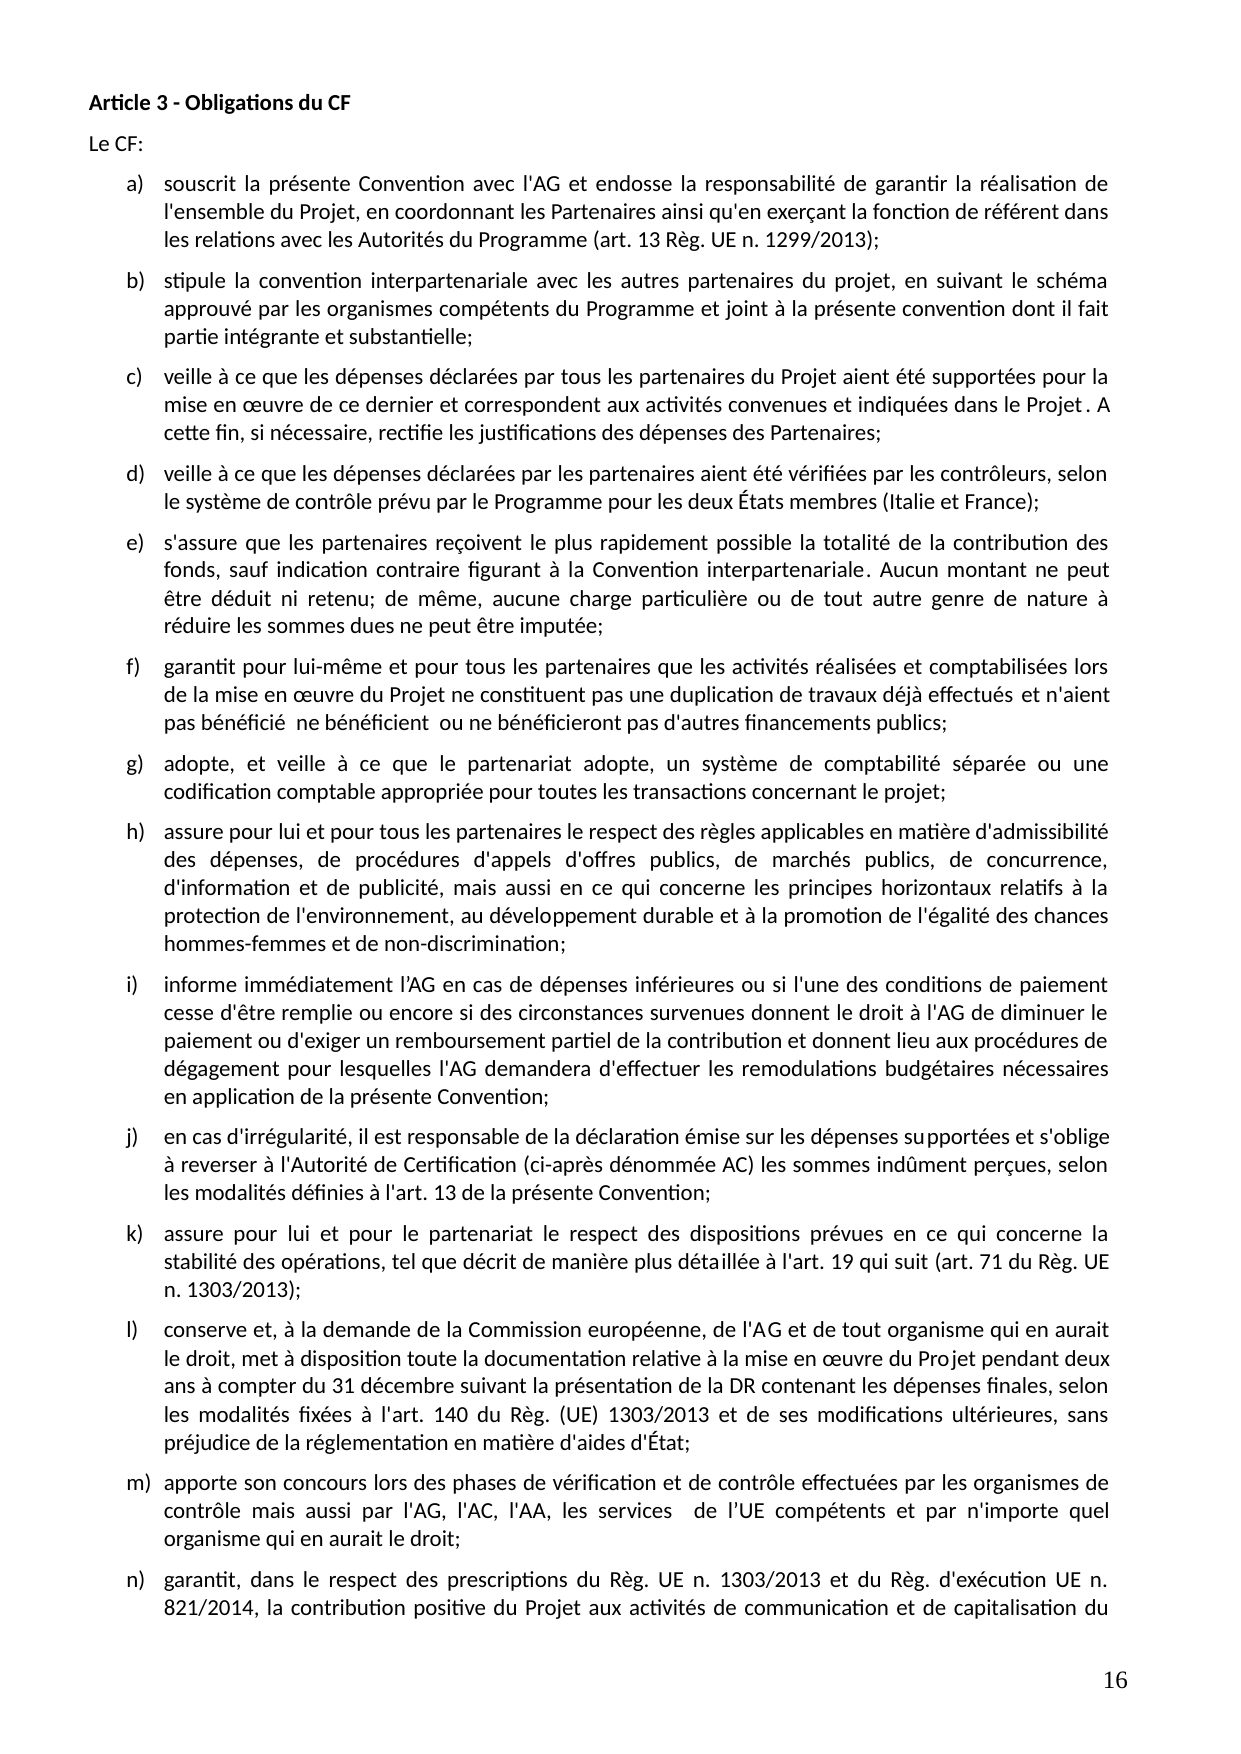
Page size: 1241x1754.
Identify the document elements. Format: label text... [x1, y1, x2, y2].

table_cell Article 3 - Obligations du CF Le CF: souscrit la présente Convention avec l'AG et endosse la responsabilité de garantir la réalisation de l'ensemble du Projet, en coordonnant les Partenaires ainsi qu'en exerçant la fonction de référent dans les relations avec les Autorités du Programme (art. 13 Règ. UE n. 1299/2013); stipule la convention interpartenariale avec les autres partenaires du projet, en suivant le schéma approuvé par les organismes compétents du Programme et joint à la présente convention dont il fait partie intégrante et substantielle; veille à ce que les dépenses déclarées par tous les partenaires du Projet aient été supportées pour la mise en œuvre de ce dernier et correspondent aux activités convenues et indiquées dans le Projet. A cette fin, si nécessaire, rectifie les justifications des dépenses des Partenaires; veille à ce que les dépenses déclarées par les partenaires aient été vérifiées par les contrôleurs, selon le système de contrôle prévu par le Programme pour les deux États membres (Italie et France); s'assure que les partenaires reçoivent le plus rapidement possible la totalité de la contribution des fonds, sauf indication contraire figurant à la Convention interpartenariale. Aucun montant ne peut être déduit ni retenu; de même, aucune charge particulière ou de tout autre genre de nature à réduire les sommes dues ne peut être imputée; garantit pour lui-même et pour tous les partenaires que les activités réalisées et comptabilisées lors de la mise en œuvre du Projet ne constituent pas une duplication de travaux déjà effectués et n'aient pas bénéficié ne bénéficient ou ne bénéficieront pas d'autres financements publics; adopte, et veille à ce que le partenariat adopte, un système de comptabilité séparée ou une codification comptable appropriée pour toutes les transactions concernant le projet; assure pour lui et pour tous les partenaires le respect des règles applicables en matière d'admissibilité des dépenses, de procédures d'appels d'offres publics, de marchés publics, de concurrence, d'information et de publicité, mais aussi en ce qui concerne les principes horizontaux relatifs à la protection de l'environnement, au développement durable et à la promotion de l'égalité des chances hommes-femmes et de non-discrimination; informe immédiatement l’AG en cas de dépenses inférieures ou si l'une des conditions de paiement cesse d'être remplie ou encore si des circonstances survenues donnent le droit à l'AG de diminuer le paiement ou d'exiger un remboursement partiel de la contribution et donnent lieu aux procédures de dégagement pour lesquelles l'AG demandera d'effectuer les remodulations budgétaires nécessaires en application de la présente Convention; en cas d'irrégularité, il est responsable de la déclaration émise sur les dépenses supportées et s'oblige à reverser à l'Autorité de Certification (ci-après dénommée AC) les sommes indûment perçues, selon les modalités définies à l'art. 13 de la présente Convention; assure pour lui et pour le partenariat le respect des dispositions prévues en ce qui concerne la stabilité des opérations, tel que décrit de manière plus détaillée à l'art. 19 qui suit (art. 71 du Règ. UE n. 1303/2013); conserve et, à la demande de la Commission européenne, de l'AG et de tout organisme qui en aurait le droit, met à disposition toute la documentation relative à la mise en œuvre du Projet pendant deux ans à compter du 31 décembre suivant la présentation de la DR contenant les dépenses finales, selon les modalités fixées à l'art. 140 du Règ. (UE) 1303/2013 et de ses modifications ultérieures, sans préjudice de la réglementation en matière d'aides d'État; apporte son concours lors des phases de vérification et de contrôle effectuées par les organismes de contrôle mais aussi par l'AG, l'AC, l'AA, les services de l’UE compétents et par n'importe quel organisme qui en aurait le droit; garantit, dans le respect des prescriptions du Règ. UE n. 1303/2013 et du Règ. d'exécution UE n. 821/2014, la contribution positive du Projet aux activités de communication et de capitalisation du [83, 83, 1116, 1627]
